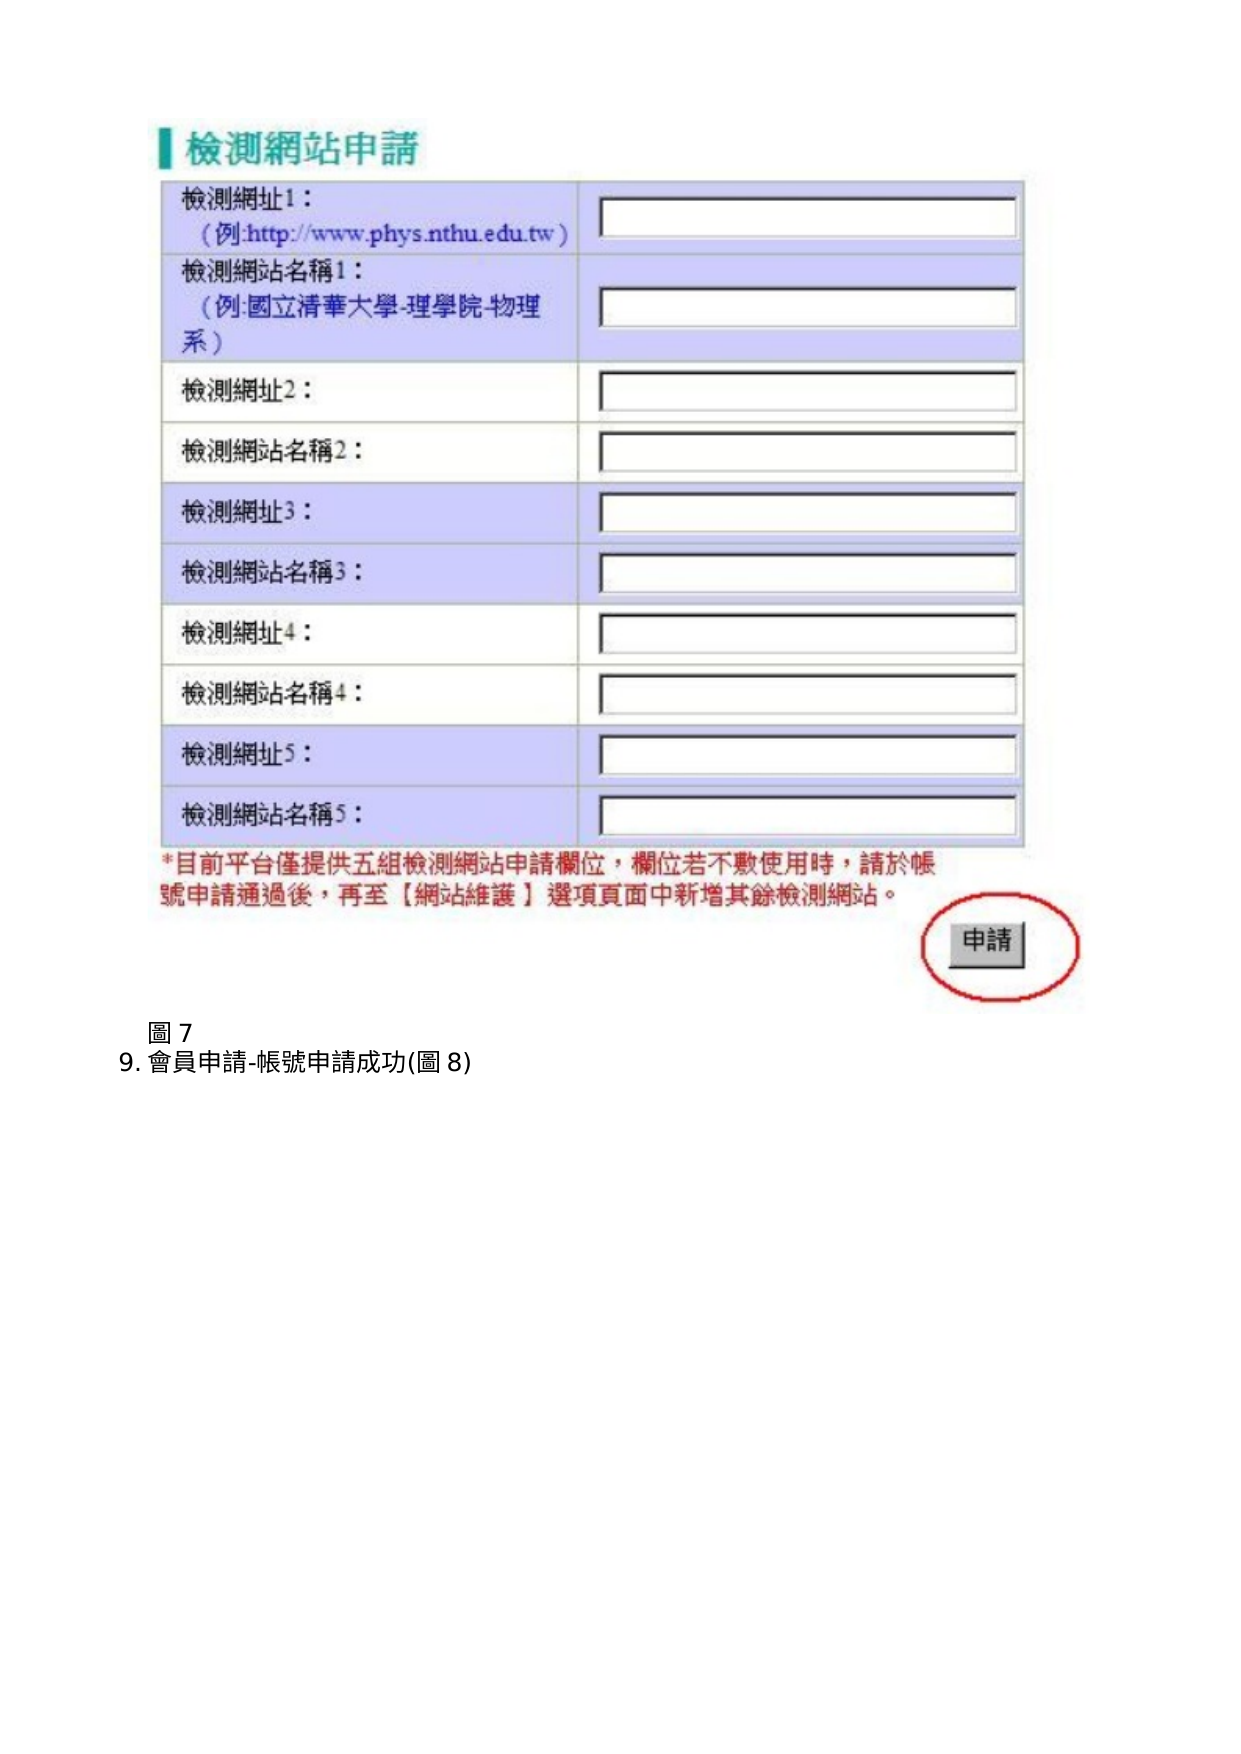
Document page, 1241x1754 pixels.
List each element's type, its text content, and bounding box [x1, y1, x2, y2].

list 資料填寫完成後請按(申請) (圖7) 圖7 [118, 118, 1122, 1048]
list 會員申請-帳號申請成功(圖8) 圖8 [118, 1048, 1122, 1107]
picture [147, 118, 1090, 1014]
